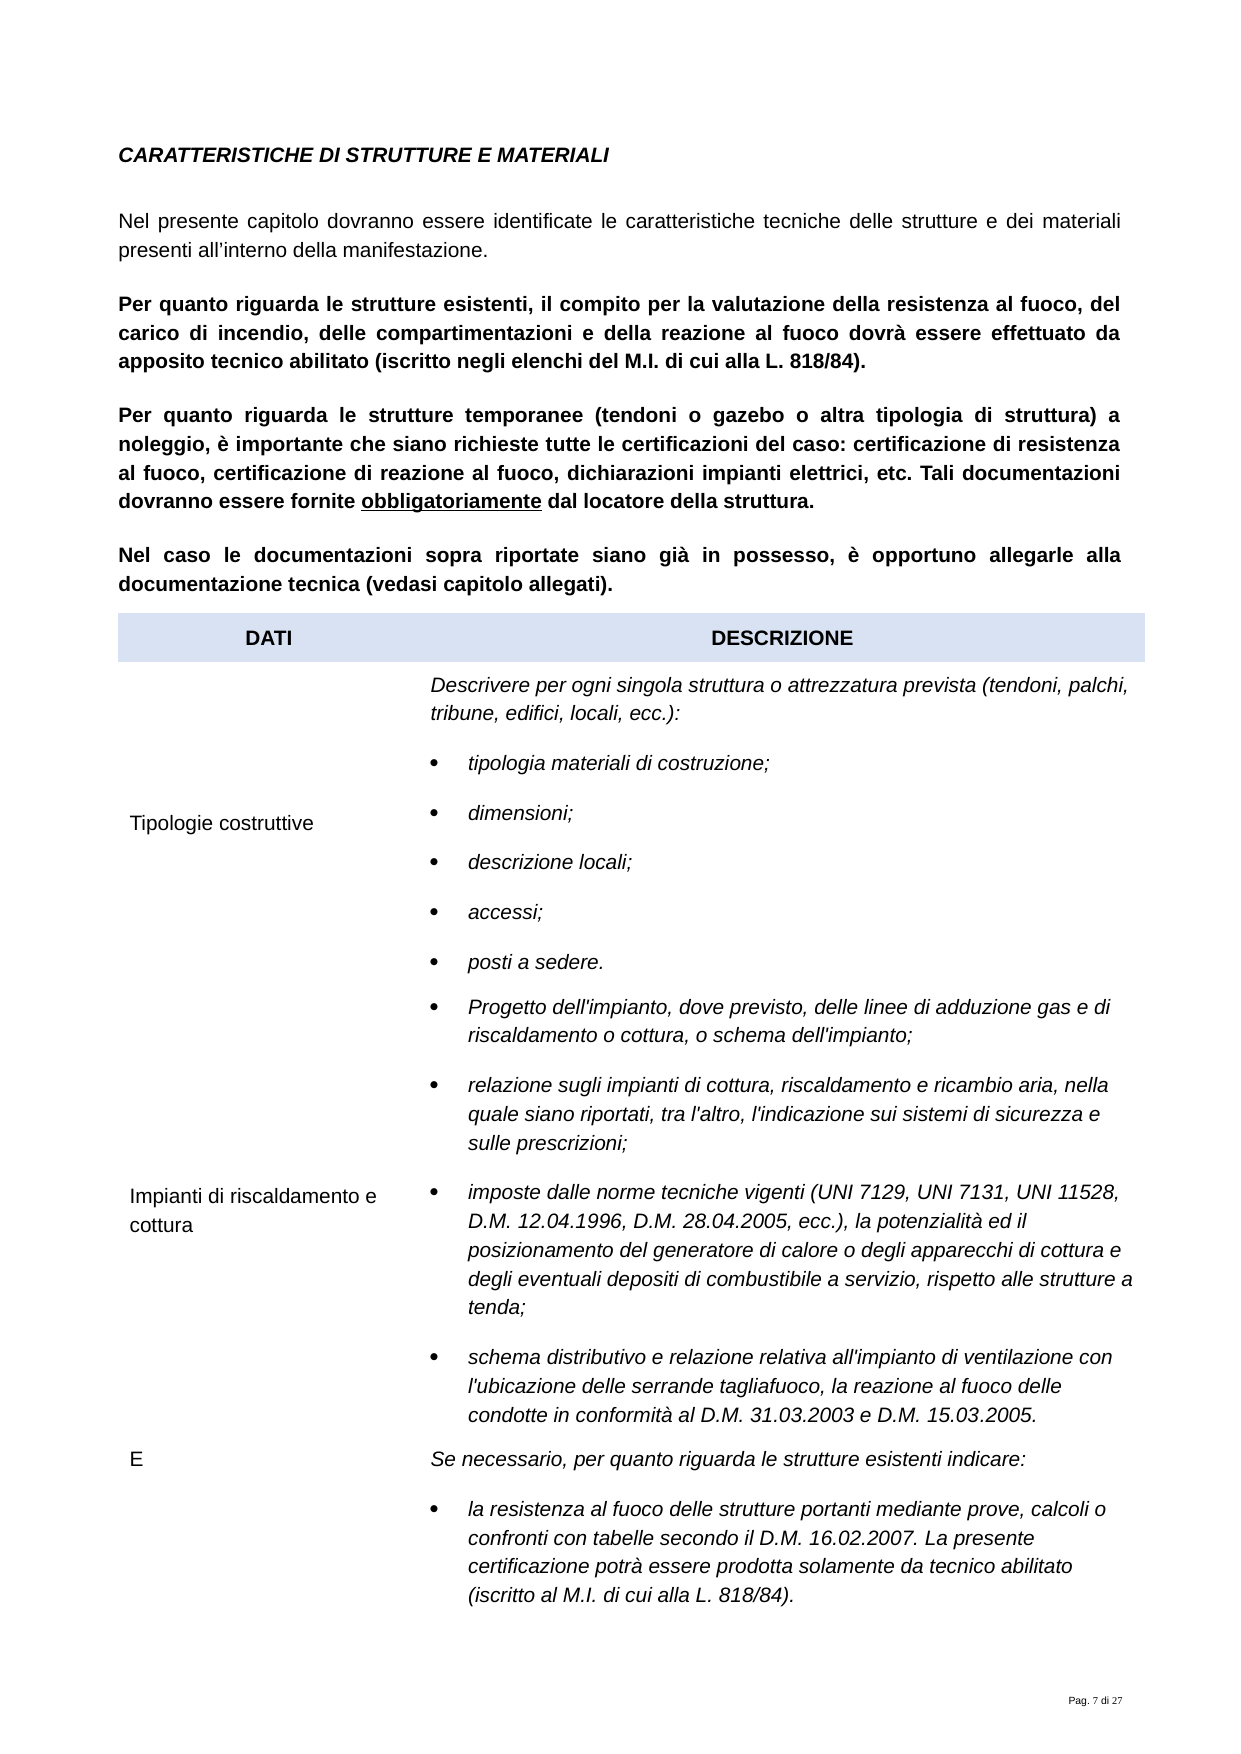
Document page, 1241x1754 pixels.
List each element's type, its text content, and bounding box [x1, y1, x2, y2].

text Per quanto riguarda le strutture esistenti, il compito per la valutazione della resistenza al fuoco, del carico di incendio, delle compartimentazioni e della reazione al fuoco dovrà essere effettuato da apposito tecnico abilitato (iscritto negli elenchi del M.I. di cui alla L. 818/84). [118, 292, 1122, 373]
text Nel caso le documentazioni sopra riportate siano già in possesso, è opportuno allegarle alla documentazione tecnica (vedasi capitolo allegati). [118, 543, 1122, 596]
table_cell Progetto dell'impianto, dove previsto, delle linee di adduzione gas e di riscaldamento o cottura, o schema dell'impianto; relazione sugli impianti di cottura, riscaldamento e ricambio aria, nella quale siano riportati, tra l'altro, l'indicazione sui sistemi di sicurezza e sulle prescrizioni; imposte dalle norme tecniche vigenti (UNI 7129, UNI 7131, UNI 11528, D.M. 12.04.1996, D.M. 28.04.2005, ecc.), la potenzialità ed il posizionamento del generatore di calore o degli apparecchi di cottura e degli eventuali depositi di combustibile a servizio, rispetto alle strutture a tenda; schema distributivo e relazione relativa all'impianto di ventilazione con l'ubicazione delle serrande tagliafuoco, la reazione al fuoco delle condotte in conformità al D.M. 31.03.2003 e D.M. 15.03.2005. [419, 984, 1145, 1437]
table_cell Tipologie costruttive [118, 662, 419, 984]
table_cell Descrivere per ogni singola struttura o attrezzatura prevista (tendoni, palchi, tribune, edifici, locali, ecc.): tipologia materiali di costruzione; dimensioni; descrizione locali; accessi; posti a sedere. [419, 662, 1145, 984]
table_header DATI [118, 613, 419, 662]
table_cell Se necessario, per quanto riguarda le strutture esistenti indicare: la resistenza al fuoco delle strutture portanti mediante prove, calcoli o confronti con tabelle secondo il D.M. 16.02.2007. La presente certificazione potrà essere prodotta solamente da tecnico abilitato (iscritto al M.I. di cui alla L. 818/84). [419, 1437, 1145, 1617]
text Per quanto riguarda le strutture temporanee (tendoni o gazebo o altra tipologia di struttura) a noleggio, è importante che siano richieste tutte le certificazioni del caso: certificazione di resistenza al fuoco, certificazione di reazione al fuoco, dichiarazioni impianti elettrici, etc. Tali documentazioni dovranno essere fornite obbligatoriamente dal locatore della struttura. [118, 403, 1122, 513]
table_header DESCRIZIONE [419, 613, 1145, 662]
subtitle CARATTERISTICHE DI STRUTTURE E MATERIALI [118, 143, 1122, 167]
table_cell Impianti di riscaldamento e cottura [118, 984, 419, 1437]
table_cell E [118, 1437, 419, 1617]
text Nel presente capitolo dovranno essere identificate le caratteristiche tecniche delle strutture e dei materiali presenti all’interno della manifestazione. [118, 209, 1122, 262]
